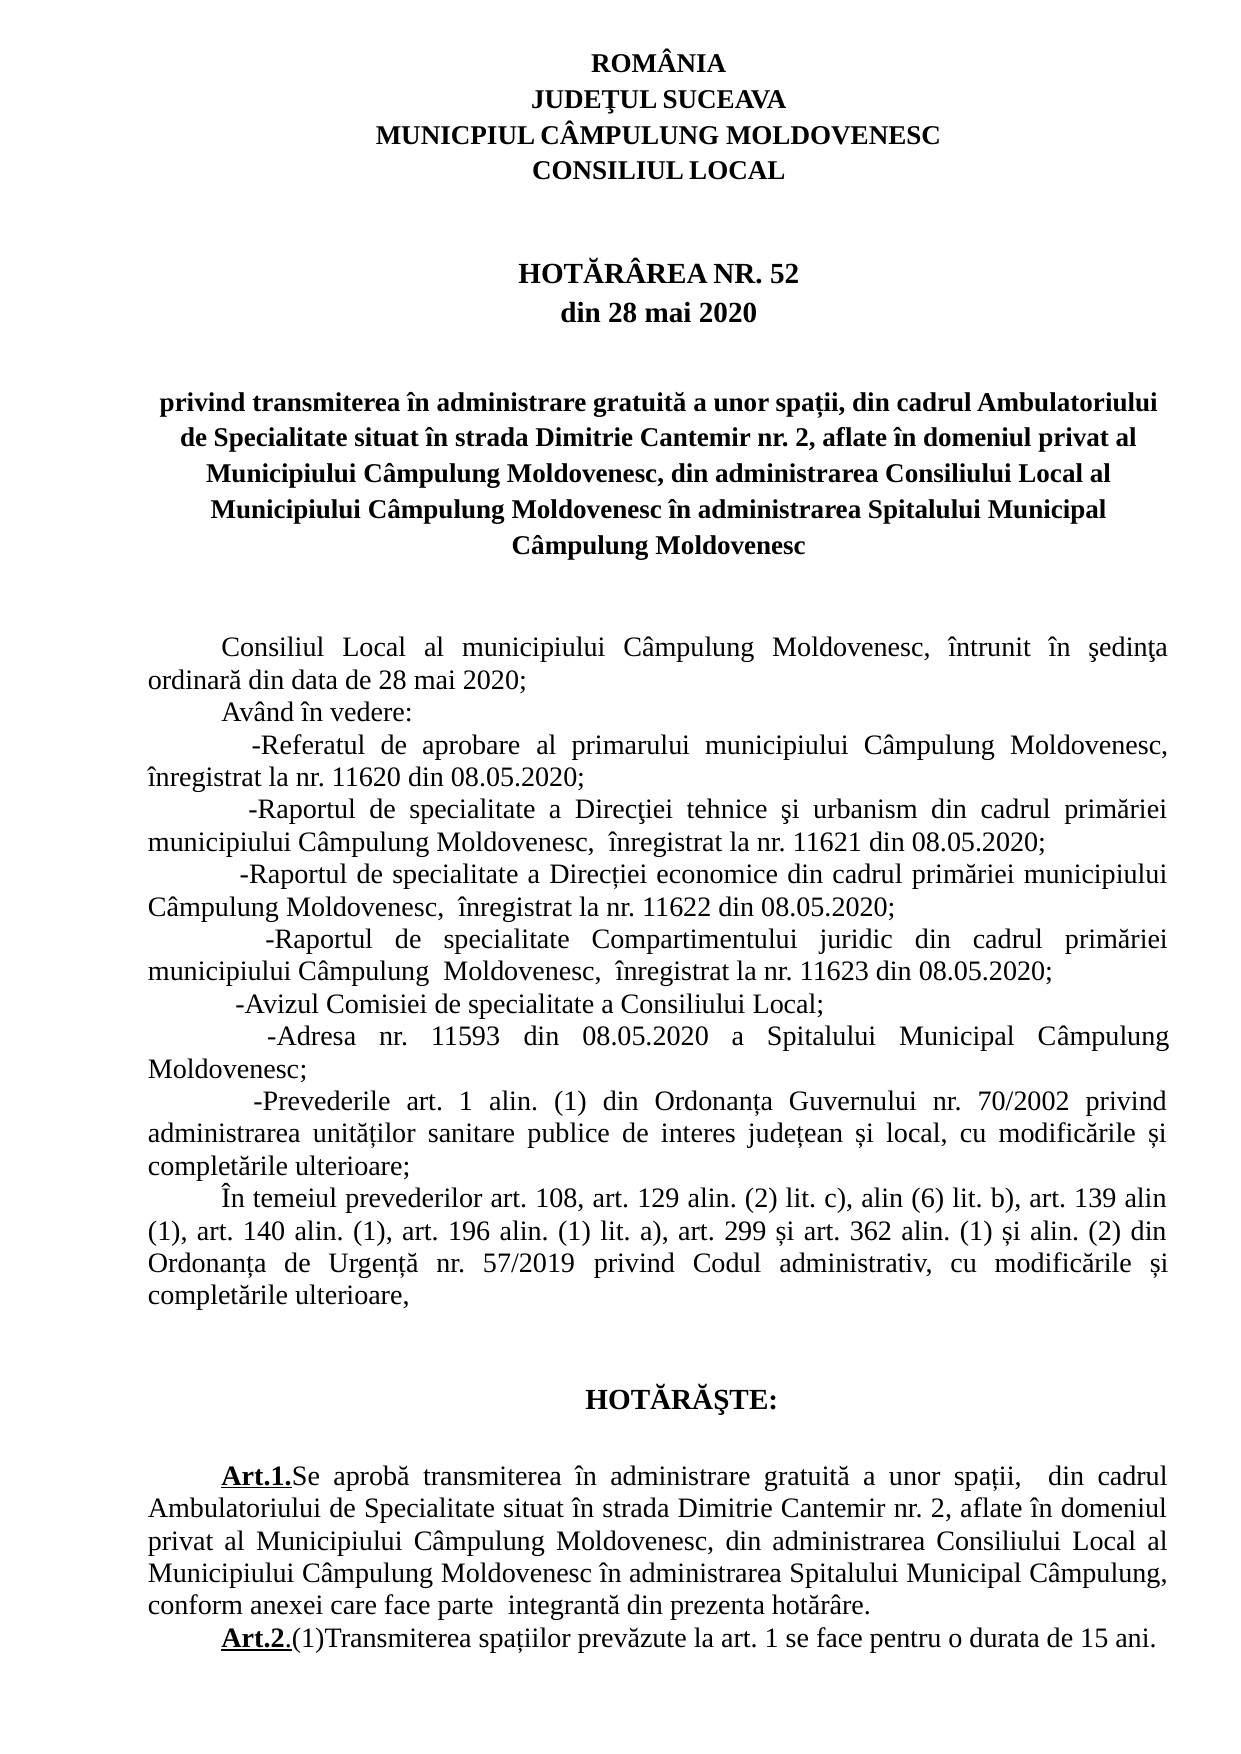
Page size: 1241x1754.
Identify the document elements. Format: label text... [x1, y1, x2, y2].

text MUNICPIUL CÂMPULUNG MOLDOVENESC [148, 119, 1169, 150]
text -Prevederile art. 1 alin. (1) din Ordonanța Guvernului nr. 70/2002 privind administrarea unităților sanitare publice de interes județean și local, cu modificările și completările ulterioare; [148, 1084, 1169, 1181]
text Art.1.Se aprobă transmiterea în administrare gratuită a unor spații, din cadrul Ambulatoriului de Specialitate situat în strada Dimitrie Cantemir nr. 2, aflate în domeniul privat al Municipiului Câmpulung Moldovenesc, din administrarea Consiliului Local al Municipiului Câmpulung Moldovenesc în administrarea Spitalului Municipal Câmpulung, conform anexei care face parte integrantă din prezenta hotărâre. [148, 1459, 1169, 1621]
text Consiliul Local al municipiului Câmpulung Moldovenesc, întrunit în şedinţa ordinară din data de 28 mai 2020; [148, 631, 1169, 695]
text -Raportul de specialitate Compartimentului juridic din cadrul primăriei municipiului Câmpulung Moldovenesc, înregistrat la nr. 11623 din 08.05.2020; [148, 922, 1169, 987]
text JUDEŢUL SUCEAVA [148, 83, 1169, 114]
text ROMÂNIA [148, 47, 1169, 78]
text În temeiul prevederilor art. 108, art. 129 alin. (2) lit. c), alin (6) lit. b), art. 139 alin (1), art. 140 alin. (1), art. 196 alin. (1) lit. a), art. 299 și art. 362 alin. (1) și alin. (2) din Ordonanța de Urgență nr. 57/2019 privind Codul administrativ, cu modificările și completările ulterioare, [148, 1181, 1169, 1311]
text privind transmiterea în administrare gratuită a unor spații, din cadrul Ambulatoriului de Specialitate situat în strada Dimitrie Cantemir nr. 2, aflate în domeniul privat al Municipiului Câmpulung Moldovenesc, din administrarea Consiliului Local al Municipiului Câmpulung Moldovenesc în administrarea Spitalului Municipal Câmpulung Moldovenesc [148, 386, 1169, 560]
text -Referatul de aprobare al primarului municipiului Câmpulung Moldovenesc, înregistrat la nr. 11620 din 08.05.2020; [148, 728, 1169, 792]
subtitle HOTĂRÂREA NR. 52 [148, 256, 1169, 290]
text -Avizul Comisiei de specialitate a Consiliului Local; [148, 987, 1169, 1019]
text Art.2.(1)Transmiterea spațiilor prevăzute la art. 1 se face pentru o durata de 15 ani. [148, 1621, 1169, 1653]
text Având în vedere: [148, 695, 1169, 728]
text din 28 mai 2020 [148, 295, 1169, 328]
text -Raportul de specialitate a Direcției economice din cadrul primăriei municipiului Câmpulung Moldovenesc, înregistrat la nr. 11622 din 08.05.2020; [148, 857, 1169, 922]
text -Adresa nr. 11593 din 08.05.2020 a Spitalului Municipal Câmpulung Moldovenesc; [148, 1019, 1169, 1084]
text HOTĂRĂŞTE: [148, 1382, 1215, 1415]
text -Raportul de specialitate a Direcţiei tehnice şi urbanism din cadrul primăriei municipiului Câmpulung Moldovenesc, înregistrat la nr. 11621 din 08.05.2020; [148, 792, 1169, 857]
subtitle CONSILIUL LOCAL [148, 154, 1169, 186]
